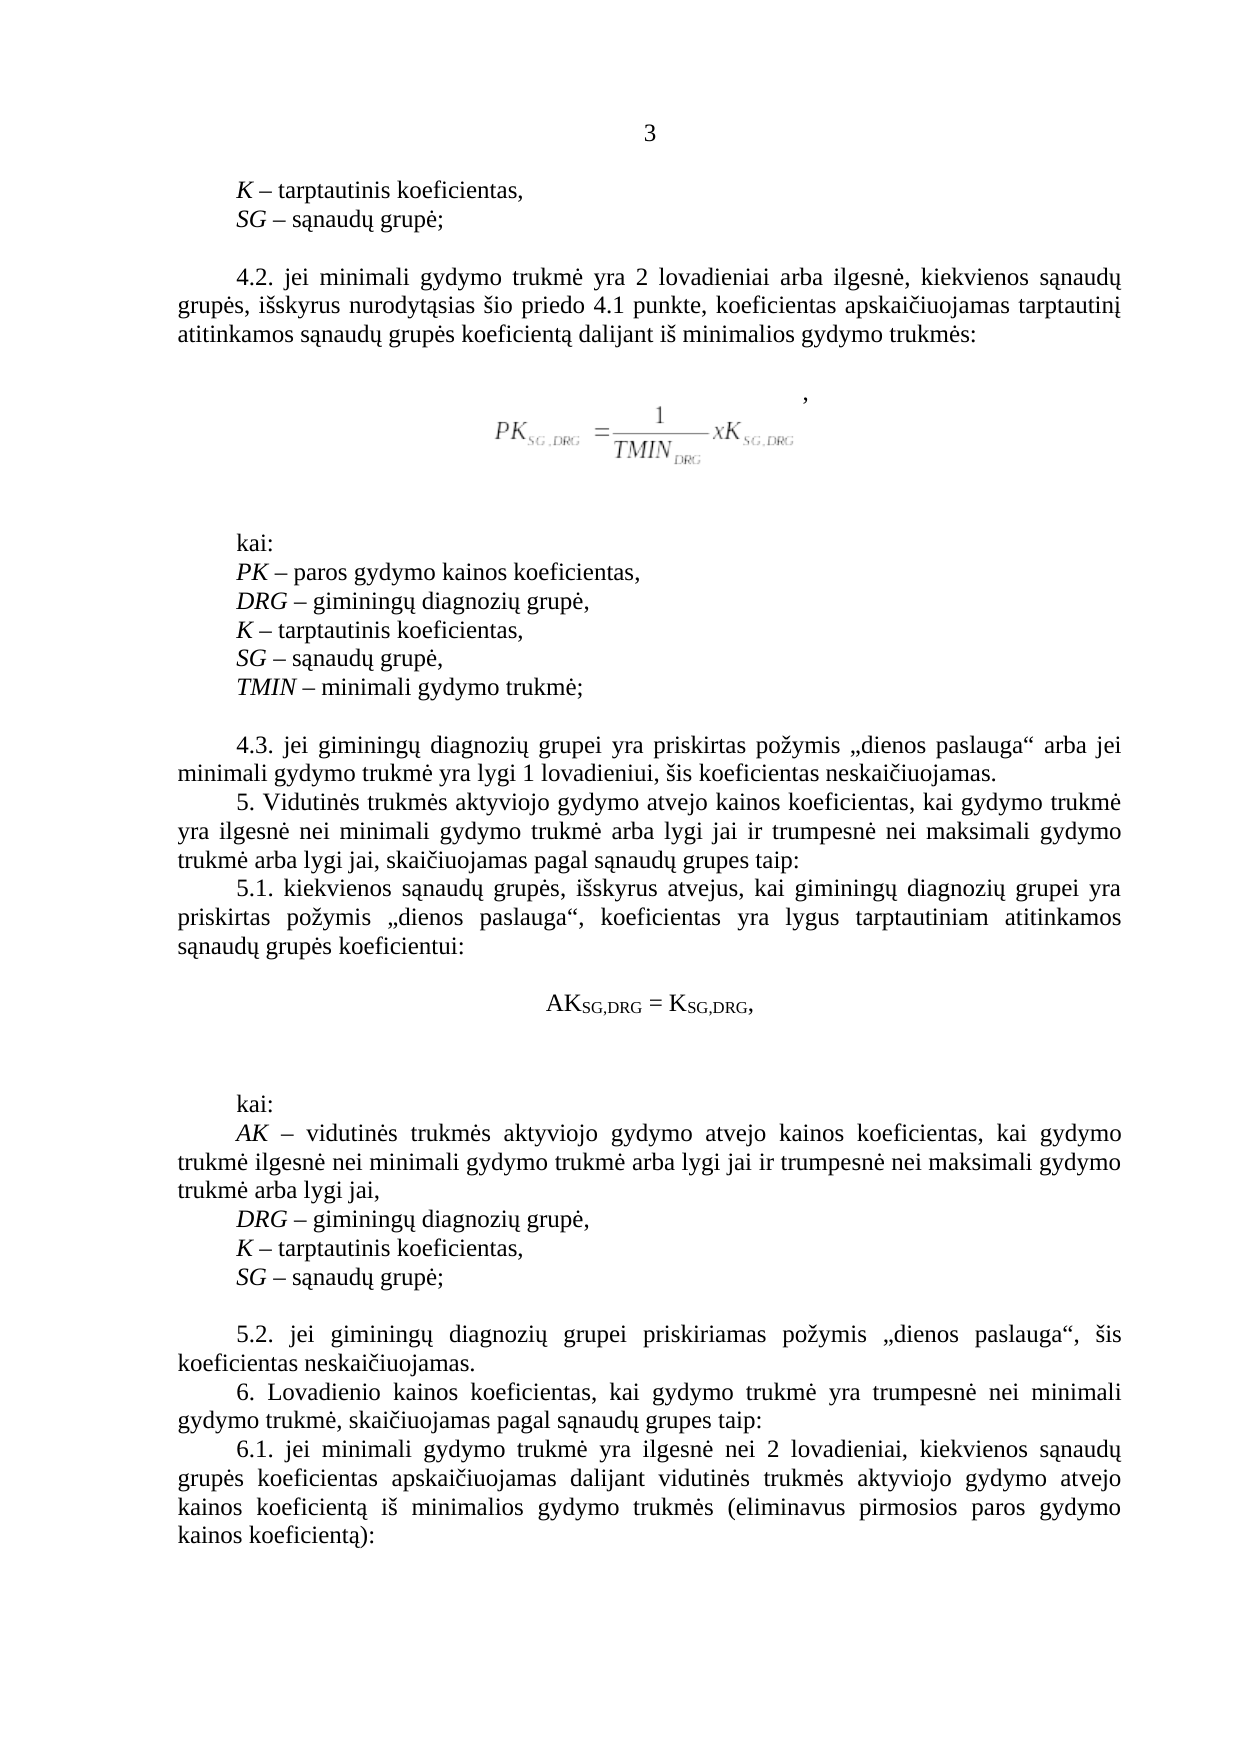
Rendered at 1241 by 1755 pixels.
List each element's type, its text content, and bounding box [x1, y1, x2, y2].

text DRG – giminingų diagnozių grupė, [177, 1204, 1122, 1233]
text DRG – giminingų diagnozių grupė, [177, 586, 1122, 615]
text 5.2. jei giminingų diagnozių grupei priskiriamas požymis „dienos paslauga“, šis koeficientas neskaičiuojamas. [177, 1319, 1122, 1377]
text AK – vidutinės trukmės aktyviojo gydymo atvejo kainos koeficientas, kai gydymo trukmė ilgesnė nei minimali gydymo trukmė arba lygi jai ir trumpesnė nei maksimali gydymo trukmė arba lygi jai, [177, 1118, 1122, 1204]
text 4.2. jei minimali gydymo trukmė yra 2 lovadieniai arba ilgesnė, kiekvienos sąnaudų grupės, išskyrus nurodytąsias šio priedo 4.1 punkte, koeficientas apskaičiuojamas tarptautinį atitinkamos sąnaudų grupės koeficientą dalijant iš minimalios gydymo trukmės: [177, 262, 1122, 348]
text kai: [177, 528, 1122, 557]
text SG – sąnaudų grupė; [177, 1262, 1122, 1290]
text , [177, 377, 1122, 471]
text K – tarptautinis koeficientas, [177, 1233, 1122, 1262]
text 5. Vidutinės trukmės aktyviojo gydymo atvejo kainos koeficientas, kai gydymo trukmė yra ilgesnė nei minimali gydymo trukmė arba lygi jai ir trumpesnė nei maksimali gydymo trukmė arba lygi jai, skaičiuojamas pagal sąnaudų grupes taip: [177, 787, 1122, 873]
text K – tarptautinis koeficientas, [177, 615, 1122, 643]
text SG – sąnaudų grupė, [177, 643, 1122, 672]
text TMIN – minimali gydymo trukmė; [177, 672, 1122, 701]
text 6.1. jei minimali gydymo trukmė yra ilgesnė nei 2 lovadieniai, kiekvienos sąnaudų grupės koeficientas apskaičiuojamas dalijant vidutinės trukmės aktyviojo gydymo atvejo kainos koeficientą iš minimalios gydymo trukmės (eliminavus pirmosios paros gydymo kainos koeficientą): [177, 1434, 1122, 1549]
text 4.3. jei giminingų diagnozių grupei yra priskirtas požymis „dienos paslauga“ arba jei minimali gydymo trukmė yra lygi 1 lovadieniui, šis koeficientas neskaičiuojamas. [177, 730, 1122, 787]
text AKSG,DRG = KSG,DRG, [177, 988, 1122, 1017]
text 6. Lovadienio kainos koeficientas, kai gydymo trukmė yra trumpesnė nei minimali gydymo trukmė, skaičiuojamas pagal sąnaudų grupes taip: [177, 1377, 1122, 1434]
text 5.1. kiekvienos sąnaudų grupės, išskyrus atvejus, kai giminingų diagnozių grupei yra priskirtas požymis „dienos paslauga“, koeficientas yra lygus tarptautiniam atitinkamos sąnaudų grupės koeficientui: [177, 873, 1122, 960]
text K – tarptautinis koeficientas, [177, 176, 1122, 204]
text SG – sąnaudų grupė; [177, 204, 1122, 233]
text PK – paros gydymo kainos koeficientas, [177, 557, 1122, 586]
text kai: [177, 1089, 1122, 1118]
